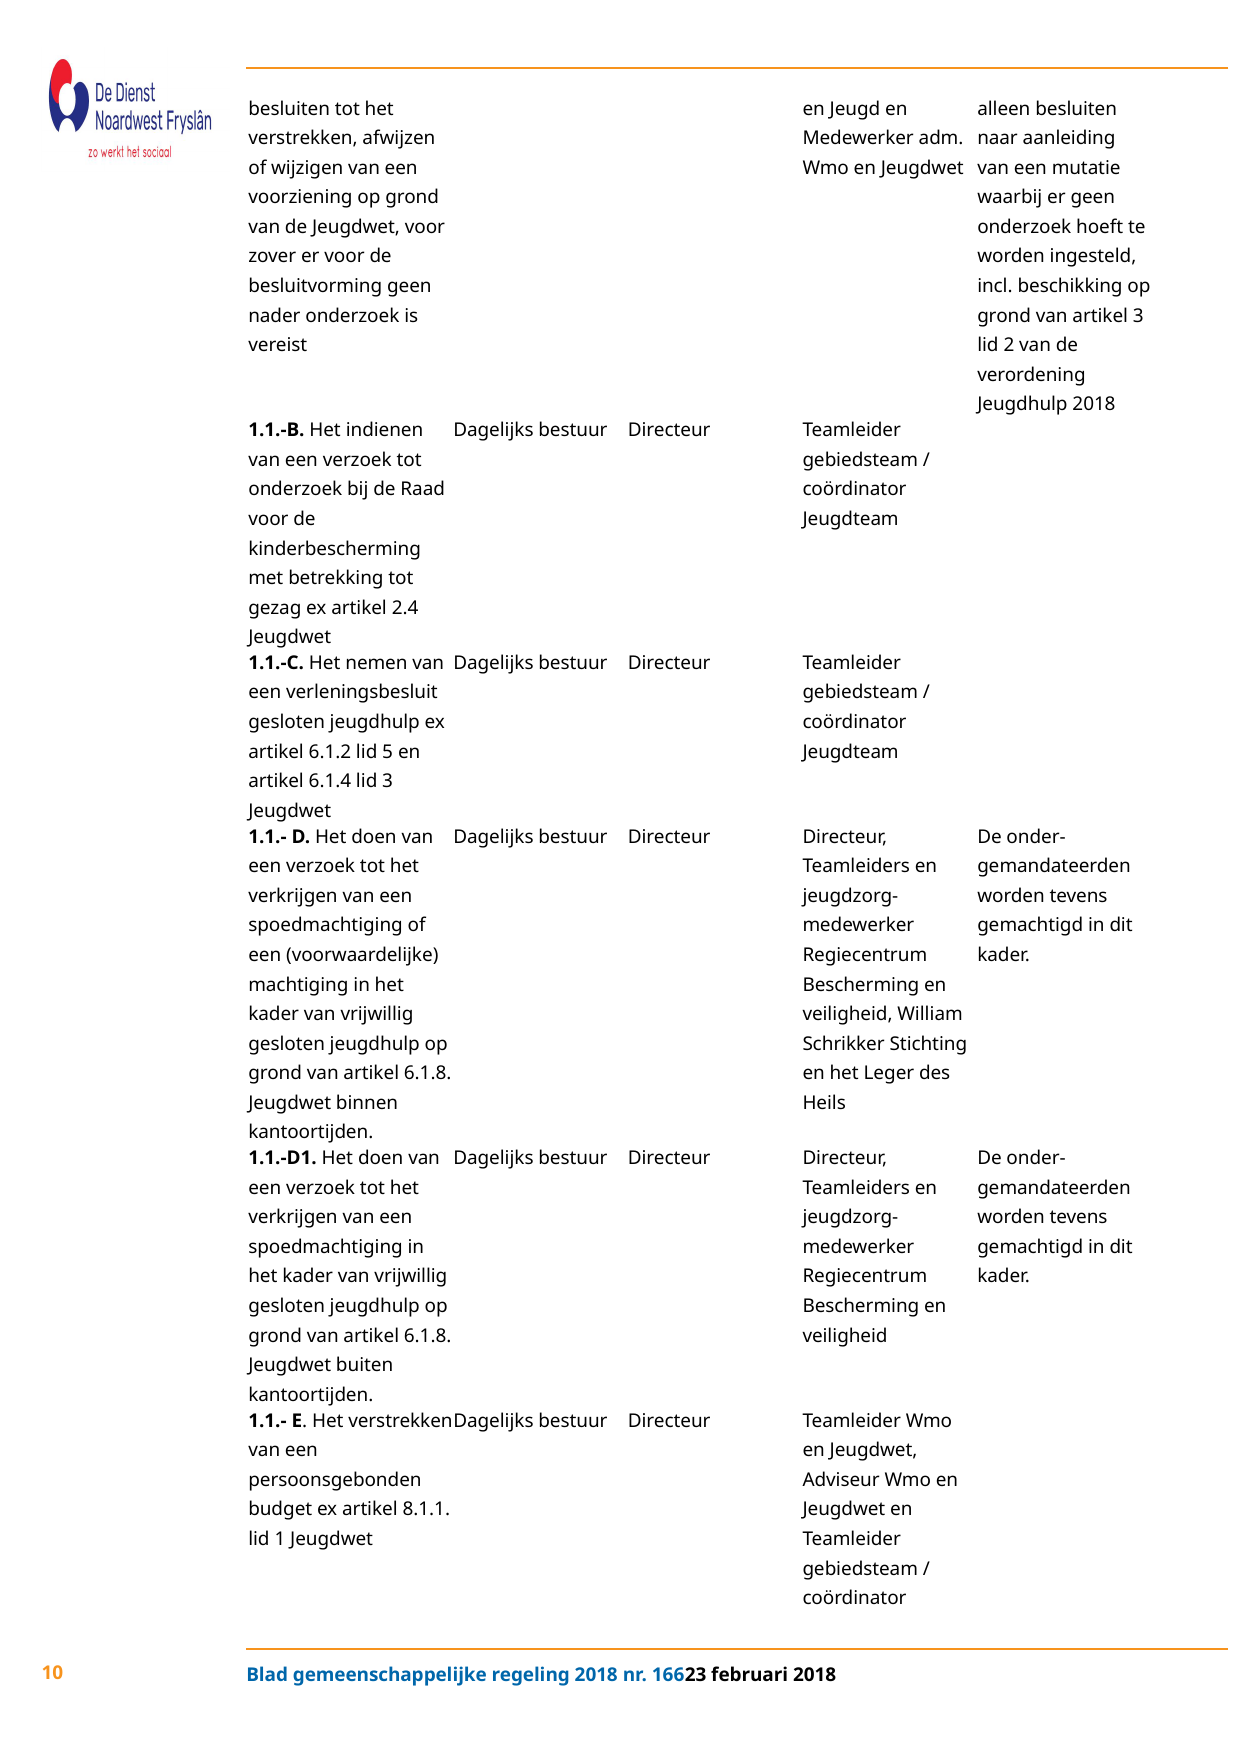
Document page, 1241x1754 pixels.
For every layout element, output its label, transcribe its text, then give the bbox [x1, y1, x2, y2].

picture [41, 47, 231, 172]
table_cell Dagelijks bestuur [453, 95, 628, 416]
table_cell Directeur [628, 649, 802, 823]
table_cell Teamleider Wmo en Jeugdwet, Adviseur Wmo en Jeugdwet en Teamleider gebiedsteam / coördinator [802, 1407, 977, 1610]
table_cell 1.1.-B. Het indienen van een verzoek tot onderzoek bij de Raad voor de kinderbescherming met betrekking tot gezag ex artikel 2.4 Jeugdwet [248, 416, 453, 649]
table_cell De onder- gemandateerden worden tevens gemachtigd in dit kader. [977, 823, 1152, 1144]
table_cell Directeur, Teamleiders en jeugdzorg-medewerker Regiecentrum Bescherming en veiligheid, William Schrikker Stichting en het Leger des Heils [802, 823, 977, 1144]
table_cell alleen besluiten naar aanleiding van een mutatie waarbij er geen onderzoek hoeft te worden ingesteld, incl. beschikking op grond van artikel 3 lid 2 van de verordening Jeugdhulp 2018 [977, 95, 1152, 416]
table_cell Dagelijks bestuur [453, 1407, 628, 1610]
table_cell 1.1.-C. Het nemen van een verleningsbesluit gesloten jeugdhulp ex artikel 6.1.2 lid 5 en artikel 6.1.4 lid 3 Jeugdwet [248, 649, 453, 823]
table_cell Directeur [628, 823, 802, 1144]
table_cell Directeur, Teamleiders en jeugdzorg-medewerker Regiecentrum Bescherming en veiligheid [802, 1144, 977, 1407]
table_cell Dagelijks bestuur [453, 1144, 628, 1407]
table_cell [628, 95, 802, 416]
table_cell Dagelijks bestuur [453, 416, 628, 649]
table_cell [977, 416, 1152, 649]
table_cell Dagelijks bestuur [453, 823, 628, 1144]
table_cell Directeur [628, 1144, 802, 1407]
table_cell 1.1.- E. Het verstrekken van een persoonsgebonden budget ex artikel 8.1.1. lid 1 Jeugdwet [248, 1407, 453, 1610]
table_cell en Jeugd en Medewerker adm. Wmo en Jeugdwet [802, 95, 977, 416]
table_cell Directeur [628, 1407, 802, 1610]
table_cell [977, 649, 1152, 823]
table_cell Teamleider gebiedsteam / coördinator Jeugdteam [802, 649, 977, 823]
table_cell [977, 1407, 1152, 1610]
table_cell Teamleider gebiedsteam / coördinator Jeugdteam [802, 416, 977, 649]
table_cell 1-1.-A1.Het nemen van besluiten tot het verstrekken, afwijzen of wijzigen van een voorziening op grond van de Jeugdwet, voor zover er voor de besluitvorming geen nader onderzoek is vereist [248, 95, 453, 416]
table_cell 1.1.-D1. Het doen van een verzoek tot het verkrijgen van een spoedmachtiging in het kader van vrijwillig gesloten jeugdhulp op grond van artikel 6.1.8. Jeugdwet buiten kantoortijden. [248, 1144, 453, 1407]
table_cell 1.1.- D. Het doen van een verzoek tot het verkrijgen van een spoedmachtiging of een (voorwaardelijke) machtiging in het kader van vrijwillig gesloten jeugdhulp op grond van artikel 6.1.8. Jeugdwet binnen kantoortijden. [248, 823, 453, 1144]
table_cell De onder- gemandateerden worden tevens gemachtigd in dit kader. [977, 1144, 1152, 1407]
table_cell Directeur [628, 416, 802, 649]
table_cell Dagelijks bestuur [453, 649, 628, 823]
